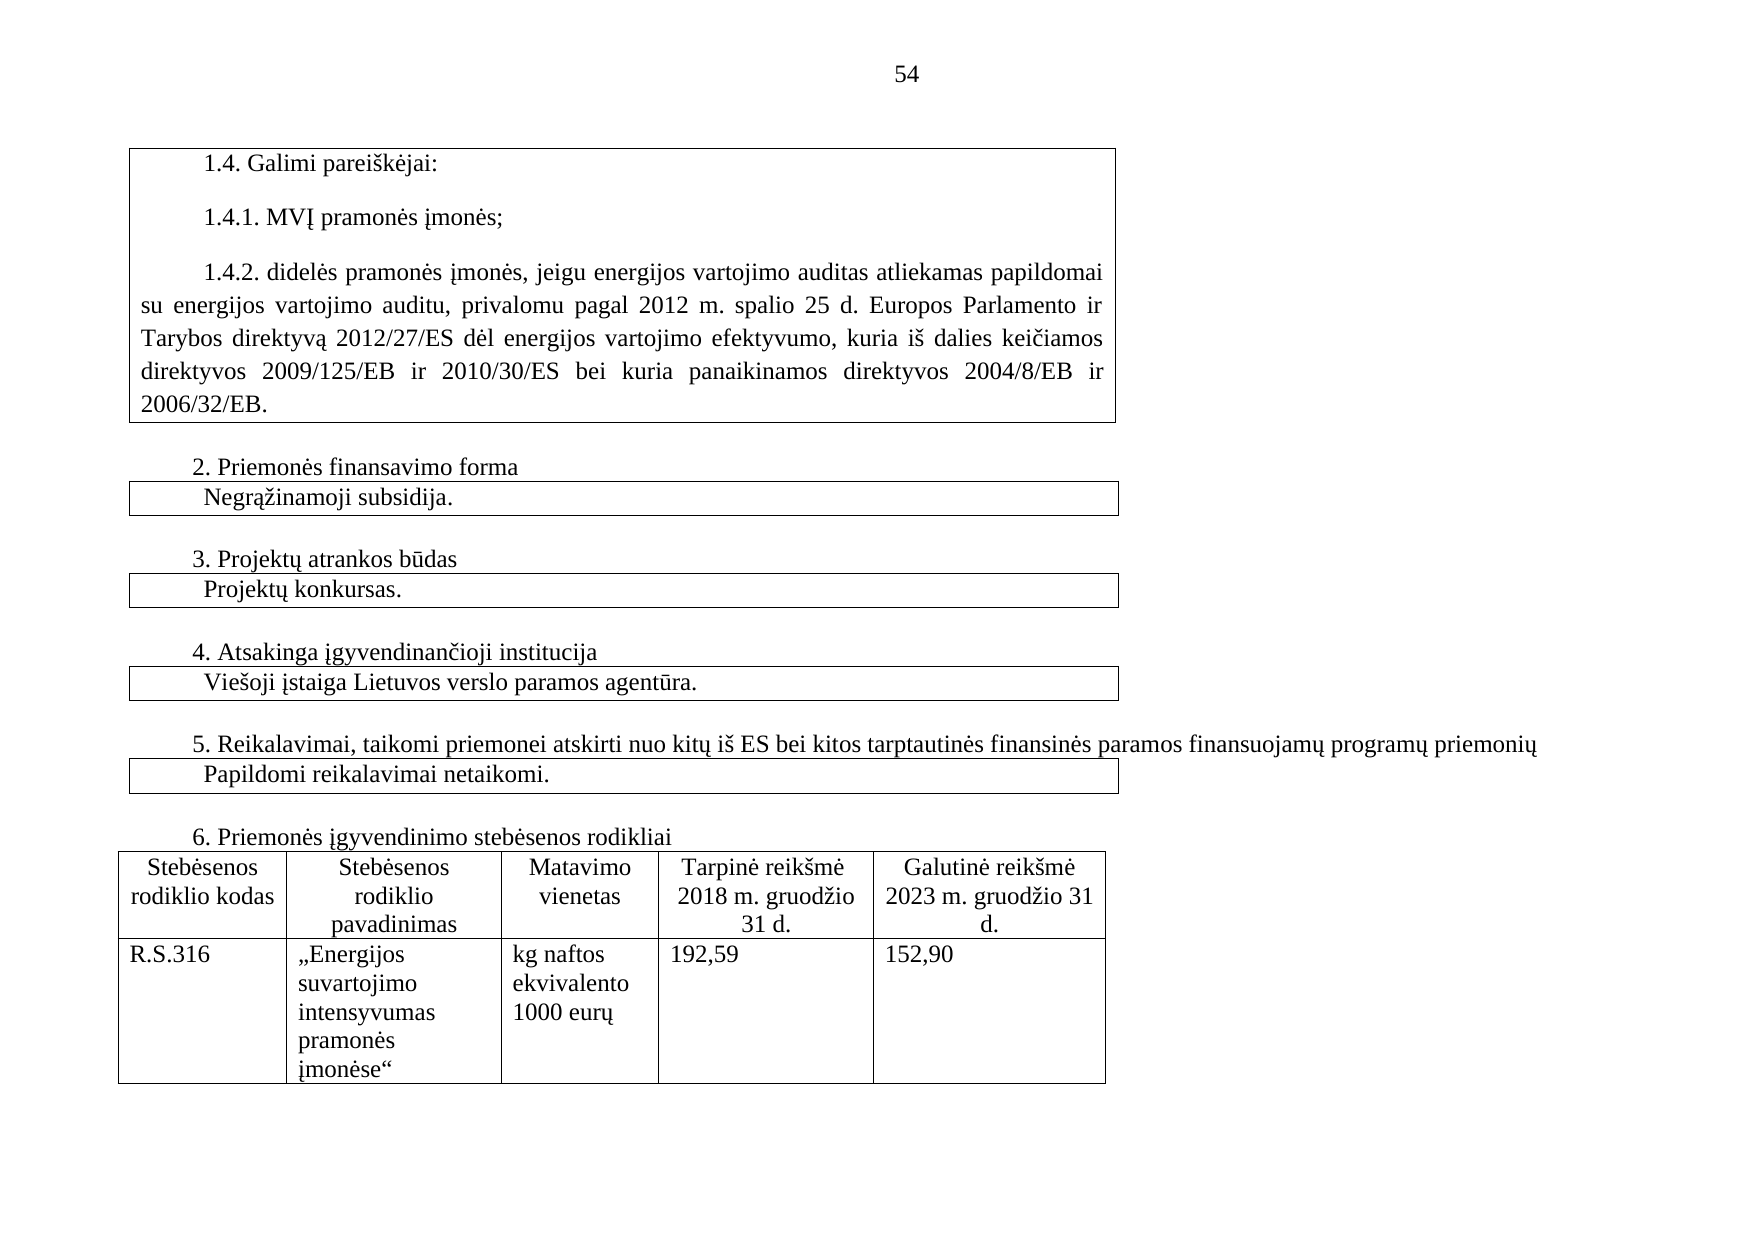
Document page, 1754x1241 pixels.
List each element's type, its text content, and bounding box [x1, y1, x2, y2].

table_cell 1.4. Galimi pareiškėjai: 1.4.1. MVĮ pramonės įmonės; 1.4.2. didelės pramonės įmonės, jeigu energijos vartojimo auditas atliekamas papildomai su energijos vartojimo auditu, privalomu pagal 2012 m. spalio 25 d. Europos Parlamento ir Tarybos direktyvą 2012/27/ES dėl energijos vartojimo efektyvumo, kuria iš dalies keičiamos direktyvos 2009/125/EB ir 2010/30/ES bei kuria panaikinamos direktyvos 2004/8/EB ir 2006/32/EB. [130, 149, 1115, 422]
text 4. Atsakinga įgyvendinančioji institucija [118, 637, 1695, 666]
table_header Matavimo vienetas [502, 852, 658, 938]
table_header Projektų konkursas. [130, 574, 1118, 607]
text 3. Projektų atrankos būdas [118, 544, 1695, 573]
text 6. Priemonės įgyvendinimo stebėsenos rodikliai [118, 822, 1695, 851]
table_cell 152,90 [874, 939, 1105, 1083]
table_header Negrąžinamoji subsidija. [130, 482, 1118, 514]
table_header Galutinė reikšmė 2023 m. gruodžio 31 d. [874, 852, 1105, 938]
table_cell kg naftos ekvivalento 1000 eurų [502, 939, 658, 1083]
text 5. Reikalavimai, taikomi priemonei atskirti nuo kitų iš ES bei kitos tarptautinės finansinės paramos finansuojamų programų priemonių [118, 729, 1695, 758]
table_header Tarpinė reikšmė 2018 m. gruodžio 31 d. [659, 852, 873, 938]
table_cell R.S.316 [119, 939, 286, 1083]
table_header Papildomi reikalavimai netaikomi. [130, 759, 1118, 792]
table_cell „Energijos suvartojimo intensyvumas pramonės įmonėse“ [287, 939, 501, 1083]
table_header Stebėsenos rodiklio pavadinimas [287, 852, 501, 938]
table_header Viešoji įstaiga Lietuvos verslo paramos agentūra. [130, 667, 1118, 700]
table_header Stebėsenos rodiklio kodas [119, 852, 286, 938]
table_cell 192,59 [659, 939, 873, 1083]
text 2. Priemonės finansavimo forma [192, 452, 1695, 481]
